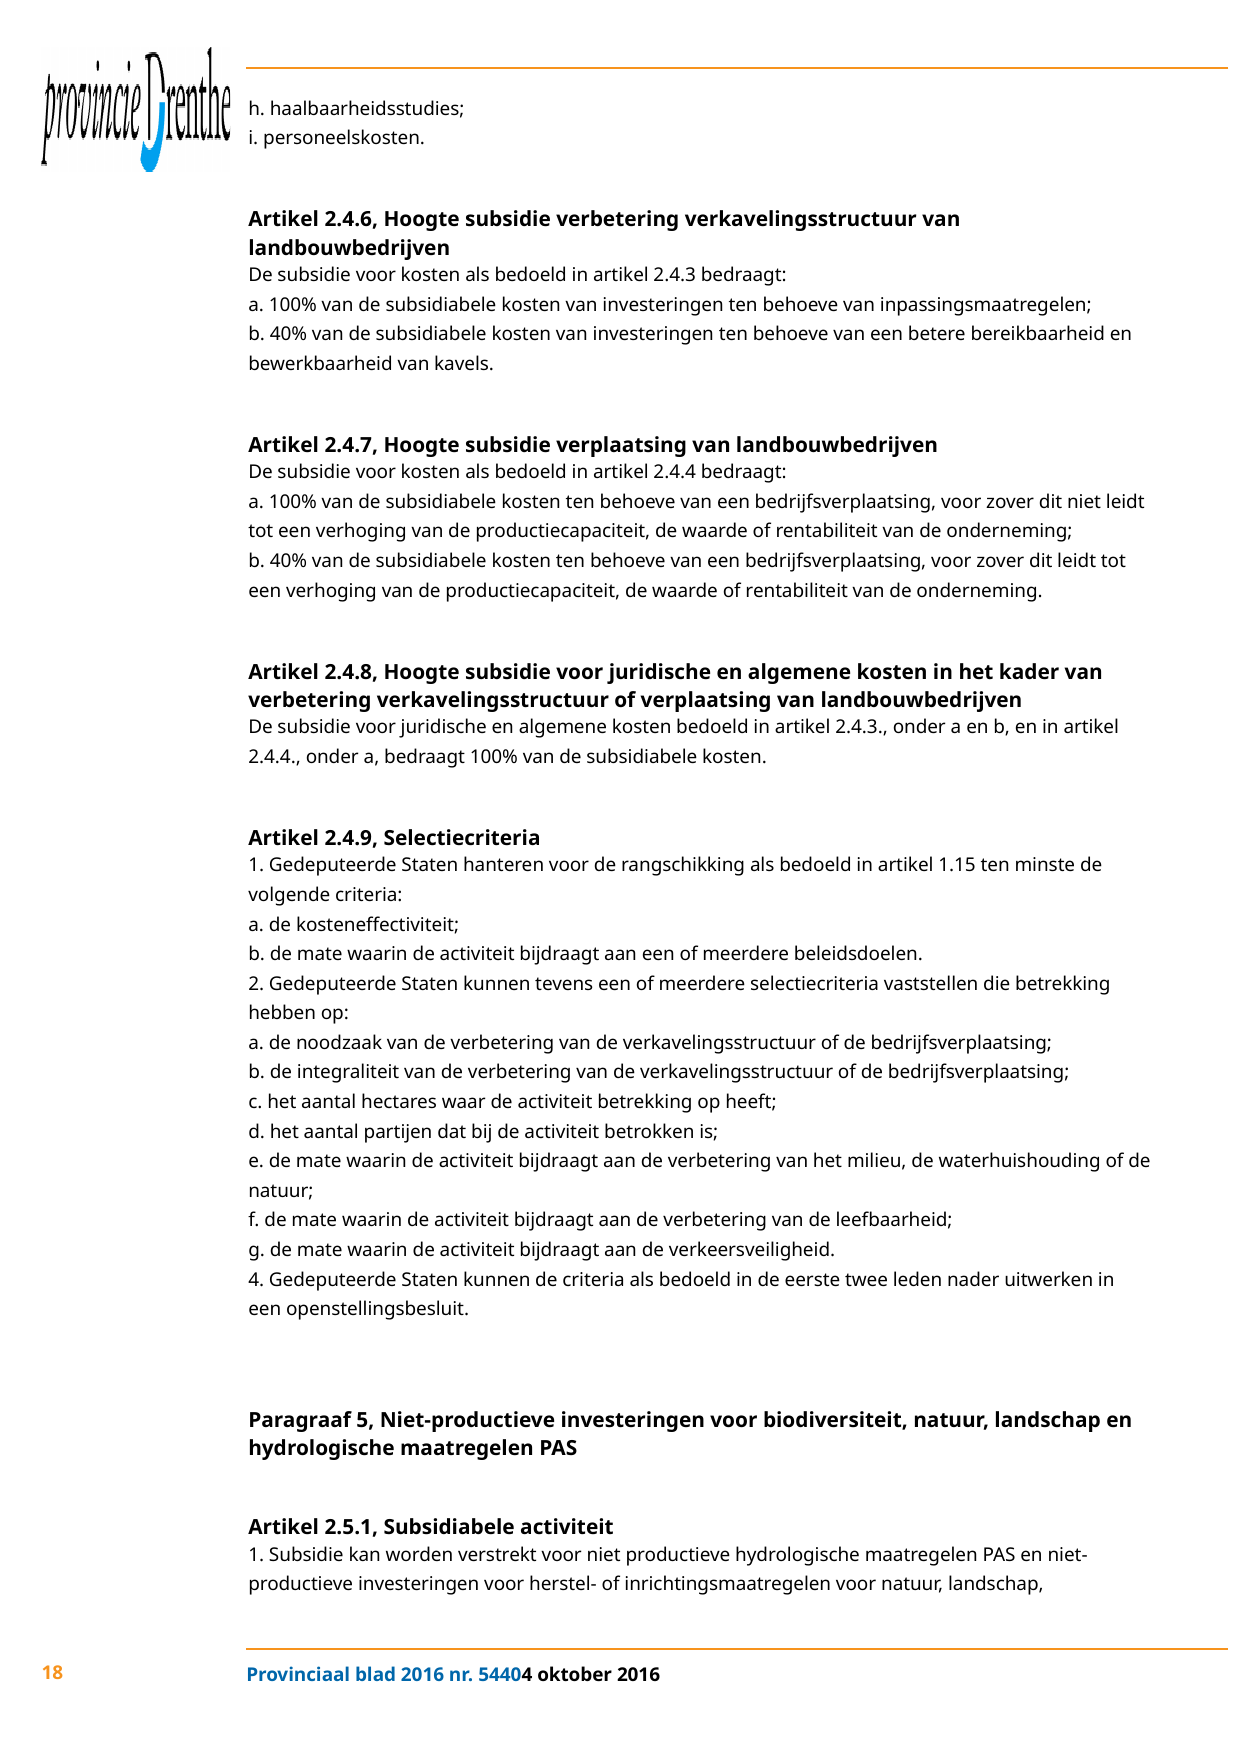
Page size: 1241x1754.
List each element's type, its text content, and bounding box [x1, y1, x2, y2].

text i. personeelskosten. [248, 124, 1152, 150]
text b. de integraliteit van de verbetering van de verkavelingsstructuur of de bedrijfsverplaatsing; [248, 1059, 1152, 1084]
text Artikel 2.4.8, Hoogte subsidie voor juridische en algemene kosten in het kader van verbetering verkavelingsstructuur of verplaatsing van landbouwbedrijven [248, 657, 1152, 714]
text b. 40% van de subsidiabele kosten ten behoeve van een bedrijfsverplaatsing, voor zover dit leidt tot een verhoging van de productiecapaciteit, de waarde of rentabiliteit van de onderneming. [248, 547, 1152, 602]
text d. het aantal partijen dat bij de activiteit betrokken is; [248, 1118, 1152, 1144]
text g. de mate waarin de activiteit bijdraagt aan de verkeersveiligheid. [248, 1236, 1152, 1262]
picture [41, 47, 231, 172]
text Artikel 2.4.9, Selectiecriteria [248, 823, 1152, 852]
text f. de mate waarin de activiteit bijdraagt aan de verbetering van de leefbaarheid; [248, 1207, 1152, 1232]
text e. de mate waarin de activiteit bijdraagt aan de verbetering van het milieu, de waterhuishouding of de natuur; [248, 1147, 1152, 1203]
text b. de mate waarin de activiteit bijdraagt aan een of meerdere beleidsdoelen. [248, 940, 1152, 966]
text De subsidie voor kosten als bedoeld in artikel 2.4.3 bedraagt: [248, 261, 1152, 287]
text De subsidie voor kosten als bedoeld in artikel 2.4.4 bedraagt: [248, 458, 1152, 484]
text Artikel 2.4.6, Hoogte subsidie verbetering verkavelingsstructuur van landbouwbedrijven [248, 204, 1152, 261]
text a. 100% van de subsidiabele kosten van investeringen ten behoeve van inpassingsmaatregelen; [248, 291, 1152, 317]
text 1. Gedeputeerde Staten hanteren voor de rangschikking als bedoeld in artikel 1.15 ten minste de volgende criteria: [248, 852, 1152, 907]
text a. de kosteneffectiviteit; [248, 911, 1152, 937]
text 2. Gedeputeerde Staten kunnen tevens een of meerdere selectiecriteria vaststellen die betrekking hebben op: [248, 970, 1152, 1025]
text Artikel 2.5.1, Subsidiabele activiteit [248, 1512, 1152, 1541]
text c. het aantal hectares waar de activiteit betrekking op heeft; [248, 1088, 1152, 1114]
text 4. Gedeputeerde Staten kunnen de criteria als bedoeld in de eerste twee leden nader uitwerken in een openstellingsbesluit. [248, 1266, 1152, 1321]
text Artikel 2.4.7, Hoogte subsidie verplaatsing van landbouwbedrijven [248, 430, 1152, 458]
text a. de noodzaak van de verbetering van de verkavelingsstructuur of de bedrijfsverplaatsing; [248, 1029, 1152, 1055]
text Paragraaf 5, Niet-productieve investeringen voor biodiversiteit, natuur, landschap en hydrologische maatregelen PAS [248, 1405, 1152, 1462]
text b. 40% van de subsidiabele kosten van investeringen ten behoeve van een betere bereikbaarheid en bewerkbaarheid van kavels. [248, 320, 1152, 376]
text h. haalbaarheidsstudies; [248, 95, 1152, 121]
text De subsidie voor juridische en algemene kosten bedoeld in artikel 2.4.3., onder a en b, en in artikel 2.4.4., onder a, bedraagt 100% van de subsidiabele kosten. [248, 714, 1152, 769]
text 1. Subsidie kan worden verstrekt voor niet productieve hydrologische maatregelen PAS en niet-productieve investeringen voor herstel- of inrichtingsmaatregelen voor natuur, landschap, [248, 1541, 1152, 1596]
text a. 100% van de subsidiabele kosten ten behoeve van een bedrijfsverplaatsing, voor zover dit niet leidt tot een verhoging van de productiecapaciteit, de waarde of rentabiliteit van de onderneming; [248, 488, 1152, 543]
